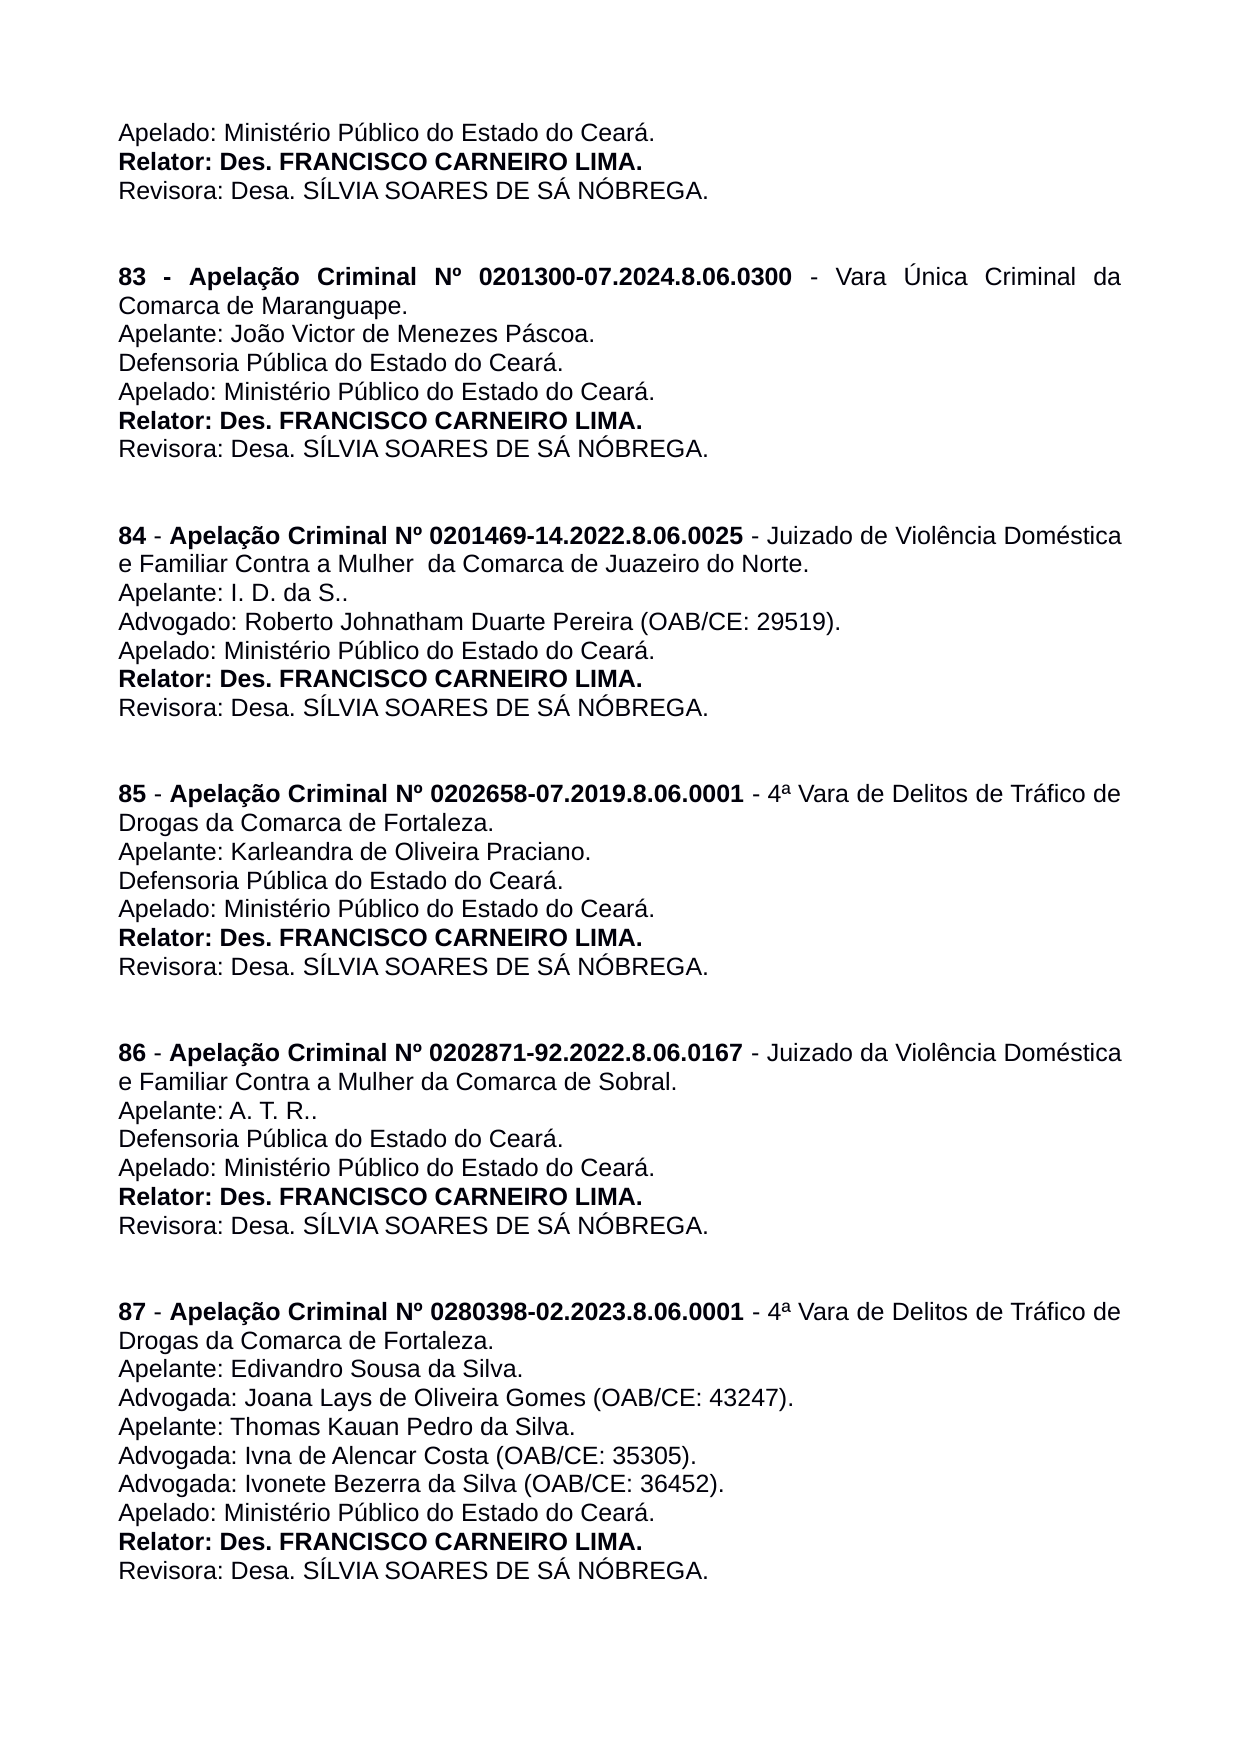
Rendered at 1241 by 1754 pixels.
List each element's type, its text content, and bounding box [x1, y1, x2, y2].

text Apelante: Karleandra de Oliveira Praciano. [118, 837, 1122, 866]
text Apelado: Ministério Público do Estado do Ceará. [118, 377, 1122, 406]
text Defensoria Pública do Estado do Ceará. [118, 348, 1122, 377]
text Relator: Des. FRANCISCO CARNEIRO LIMA. [118, 406, 1122, 434]
text 84 - Apelação Criminal Nº 0201469-14.2022.8.06.0025 - Juizado de Violência Doméstica e Familiar Contra a Mulher da Comarca de Juazeiro do Norte. [118, 521, 1122, 578]
text Relator: Des. FRANCISCO CARNEIRO LIMA. [118, 147, 1122, 176]
text Apelado: Ministério Público do Estado do Ceará. [118, 1153, 1122, 1182]
text Revisora: Desa. SÍLVIA SOARES DE SÁ NÓBREGA. [118, 1556, 1122, 1584]
text Revisora: Desa. SÍLVIA SOARES DE SÁ NÓBREGA. [118, 434, 1122, 463]
text Apelante: João Victor de Menezes Páscoa. [118, 319, 1122, 348]
text Apelante: I. D. da S.. [118, 578, 1122, 607]
text 87 - Apelação Criminal Nº 0280398-02.2023.8.06.0001 - 4ª Vara de Delitos de Tráfico de Drogas da Comarca de Fortaleza. [118, 1297, 1122, 1354]
text Revisora: Desa. SÍLVIA SOARES DE SÁ NÓBREGA. [118, 176, 1122, 204]
text Advogada: Ivonete Bezerra da Silva (OAB/CE: 36452). [118, 1469, 1122, 1498]
text 83 - Apelação Criminal Nº 0201300-07.2024.8.06.0300 - Vara Única Criminal da Comarca de Maranguape. [118, 262, 1122, 319]
text 86 - Apelação Criminal Nº 0202871-92.2022.8.06.0167 - Juizado da Violência Doméstica e Familiar Contra a Mulher da Comarca de Sobral. [118, 1038, 1122, 1096]
text 85 - Apelação Criminal Nº 0202658-07.2019.8.06.0001 - 4ª Vara de Delitos de Tráfico de Drogas da Comarca de Fortaleza. [118, 779, 1122, 837]
text Defensoria Pública do Estado do Ceará. [118, 1124, 1122, 1153]
text Advogado: Roberto Johnatham Duarte Pereira (OAB/CE: 29519). [118, 607, 1122, 636]
text Relator: Des. FRANCISCO CARNEIRO LIMA. [118, 664, 1122, 693]
text Relator: Des. FRANCISCO CARNEIRO LIMA. [118, 923, 1122, 952]
text Revisora: Desa. SÍLVIA SOARES DE SÁ NÓBREGA. [118, 1211, 1122, 1239]
text Revisora: Desa. SÍLVIA SOARES DE SÁ NÓBREGA. [118, 693, 1122, 722]
text Apelado: Ministério Público do Estado do Ceará. [118, 894, 1122, 923]
text Apelante: Thomas Kauan Pedro da Silva. [118, 1412, 1122, 1441]
text Advogada: Joana Lays de Oliveira Gomes (OAB/CE: 43247). [118, 1383, 1122, 1412]
text Relator: Des. FRANCISCO CARNEIRO LIMA. [118, 1182, 1122, 1211]
text Apelado: Ministério Público do Estado do Ceará. [118, 118, 1122, 147]
text Apelado: Ministério Público do Estado do Ceará. [118, 636, 1122, 664]
text Relator: Des. FRANCISCO CARNEIRO LIMA. [118, 1527, 1122, 1556]
text Advogada: Ivna de Alencar Costa (OAB/CE: 35305). [118, 1441, 1122, 1469]
text Apelante: Edivandro Sousa da Silva. [118, 1354, 1122, 1383]
text Revisora: Desa. SÍLVIA SOARES DE SÁ NÓBREGA. [118, 952, 1122, 981]
text Defensoria Pública do Estado do Ceará. [118, 866, 1122, 894]
text Apelado: Ministério Público do Estado do Ceará. [118, 1498, 1122, 1527]
text Apelante: A. T. R.. [118, 1096, 1122, 1124]
